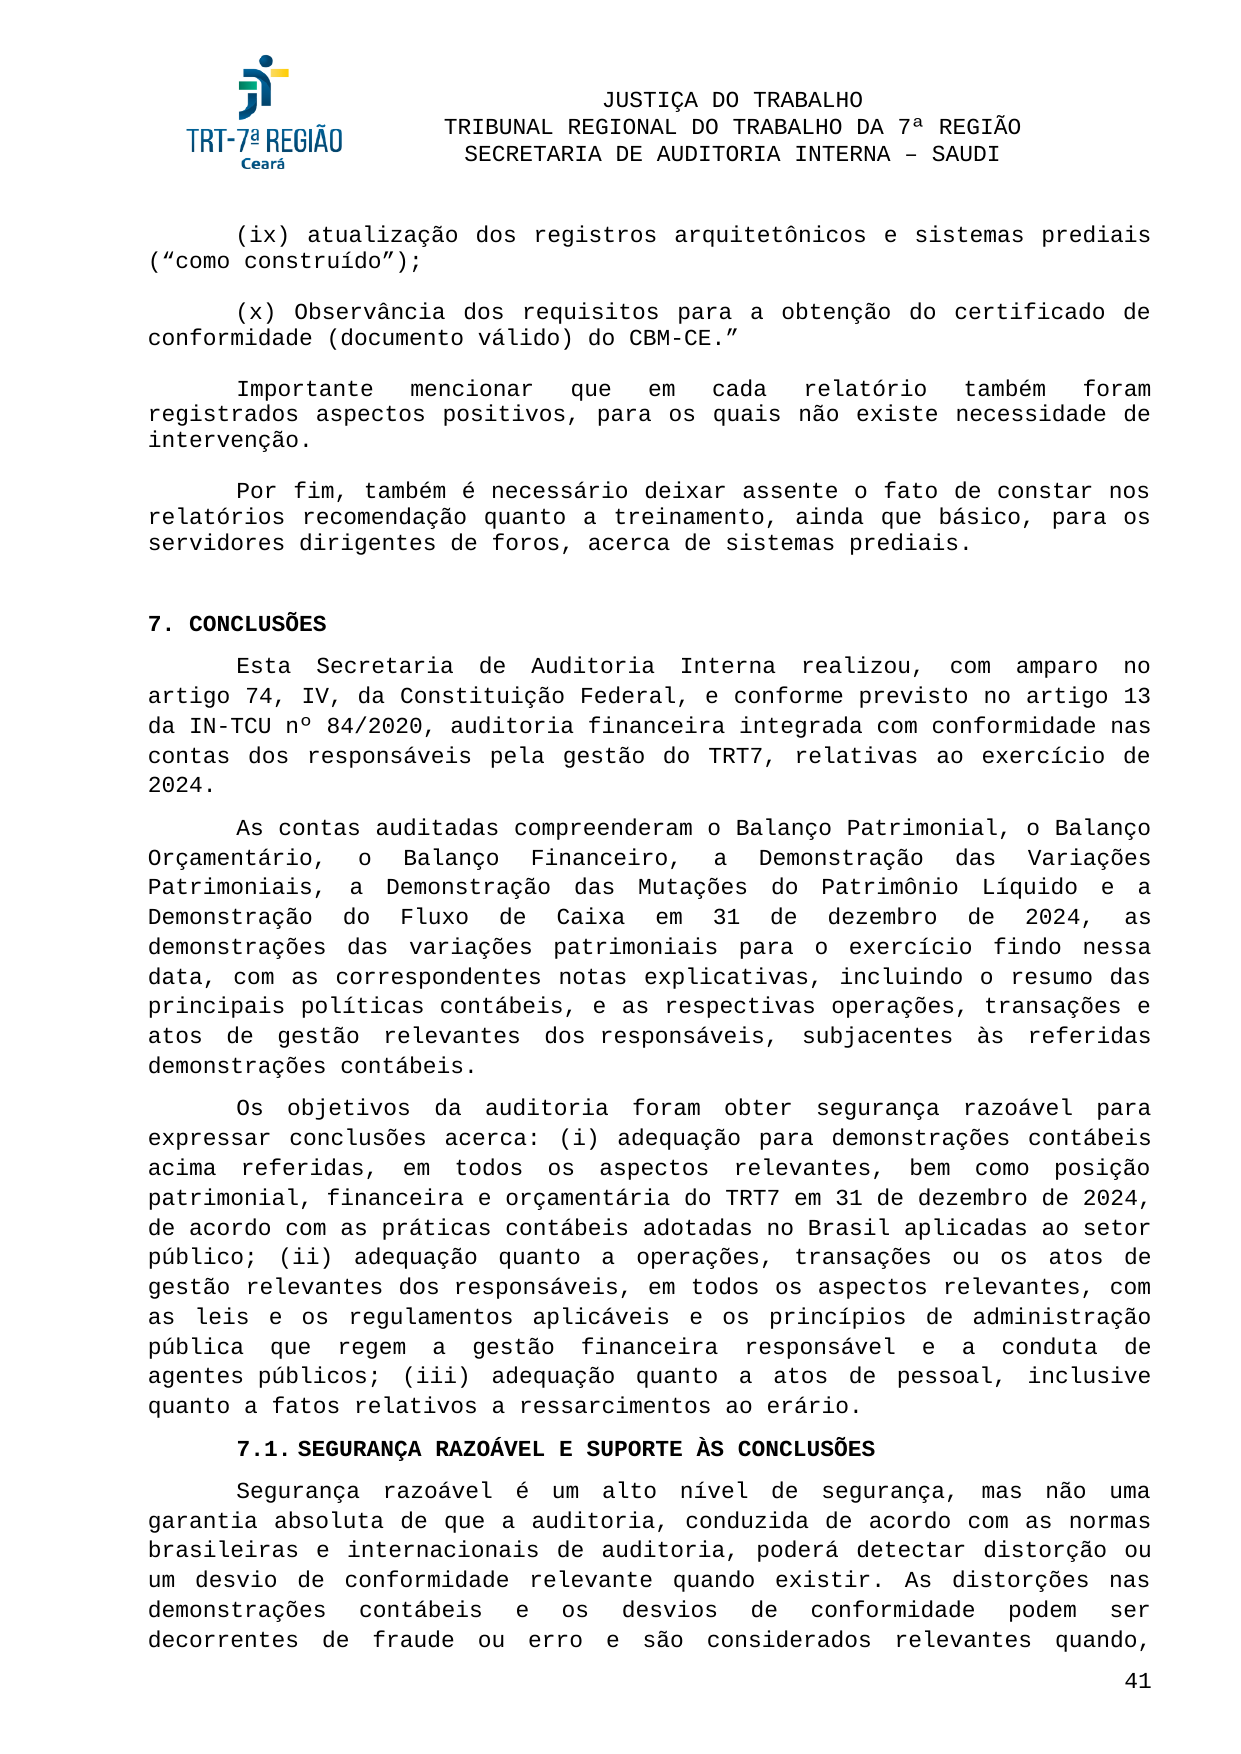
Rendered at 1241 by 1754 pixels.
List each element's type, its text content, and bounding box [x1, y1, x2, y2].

text Os objetivos da auditoria foram obter segurança razoável para expressar conclusões acerca: (i) adequação para demonstrações contábeis acima referidas, em todos os aspectos relevantes, bem como posição patrimonial, financeira e orçamentária do TRT7 em 31 de dezembro de 2024, de acordo com as práticas contábeis adotadas no Brasil aplicadas ao setor público; (ii) adequação quanto a operações, transações ou os atos de gestão relevantes dos responsáveis, em todos os aspectos relevantes, com as leis e os regulamentos aplicáveis e os princípios de administração pública que regem a gestão financeira responsável e a conduta de agentes públicos; (iii) adequação quanto a atos de pessoal, inclusive quanto a fatos relativos a ressarcimentos ao erário. [148, 1097, 1152, 1421]
text (x) Observância dos requisitos para a obtenção do certificado de conformidade (documento válido) do CBM-CE.” [148, 300, 1152, 352]
text Segurança razoável é um alto nível de segurança, mas não uma garantia absoluta de que a auditoria, conduzida de acordo com as normas brasileiras e internacionais de auditoria, poderá detectar distorção ou um desvio de conformidade relevante quando existir. As distorções nas demonstrações contábeis e os desvios de conformidade podem ser decorrentes de fraude ou erro e são considerados relevantes quando, [148, 1479, 1152, 1654]
text Importante mencionar que em cada relatório também foram registrados aspectos positivos, para os quais não existe necessidade de intervenção. [148, 377, 1152, 455]
text Esta Secretaria de Auditoria Interna realizou, com amparo no artigo 74, IV, da Constituição Federal, e conforme previsto no artigo 13 da IN-TCU nº 84/2020, auditoria financeira integrada com conformidade nas contas dos responsáveis pela gestão do TRT7, relativas ao exercício de 2024. [148, 654, 1152, 800]
text As contas auditadas compreenderam o Balanço Patrimonial, o Balanço Orçamentário, o Balanço Financeiro, a Demonstração das Variações Patrimoniais, a Demonstração das Mutações do Patrimônio Líquido e a Demonstração do Fluxo de Caixa em 31 de dezembro de 2024, as demonstrações das variações patrimoniais para o exercício findo nessa data, com as correspondentes notas explicativas, incluindo o resumo das principais políticas contábeis, e as respectivas operações, transações e atos de gestão relevantes dos responsáveis, subjacentes às referidas demonstrações contábeis. [148, 816, 1152, 1080]
text Por fim, também é necessário deixar assente o fato de constar nos relatórios recomendação quanto a treinamento, ainda que básico, para os servidores dirigentes de foros, acerca de sistemas prediais. [148, 480, 1152, 557]
picture [171, 52, 352, 176]
subtitle 7. CONCLUSÕES [148, 612, 1152, 638]
text (ix) atualização dos registros arquitetônicos e sistemas prediais (“como construído”); [148, 223, 1152, 275]
subtitle 7.1. SEGURANÇA RAZOÁVEL E SUPORTE ÀS CONCLUSÕES [149, 1437, 1152, 1463]
